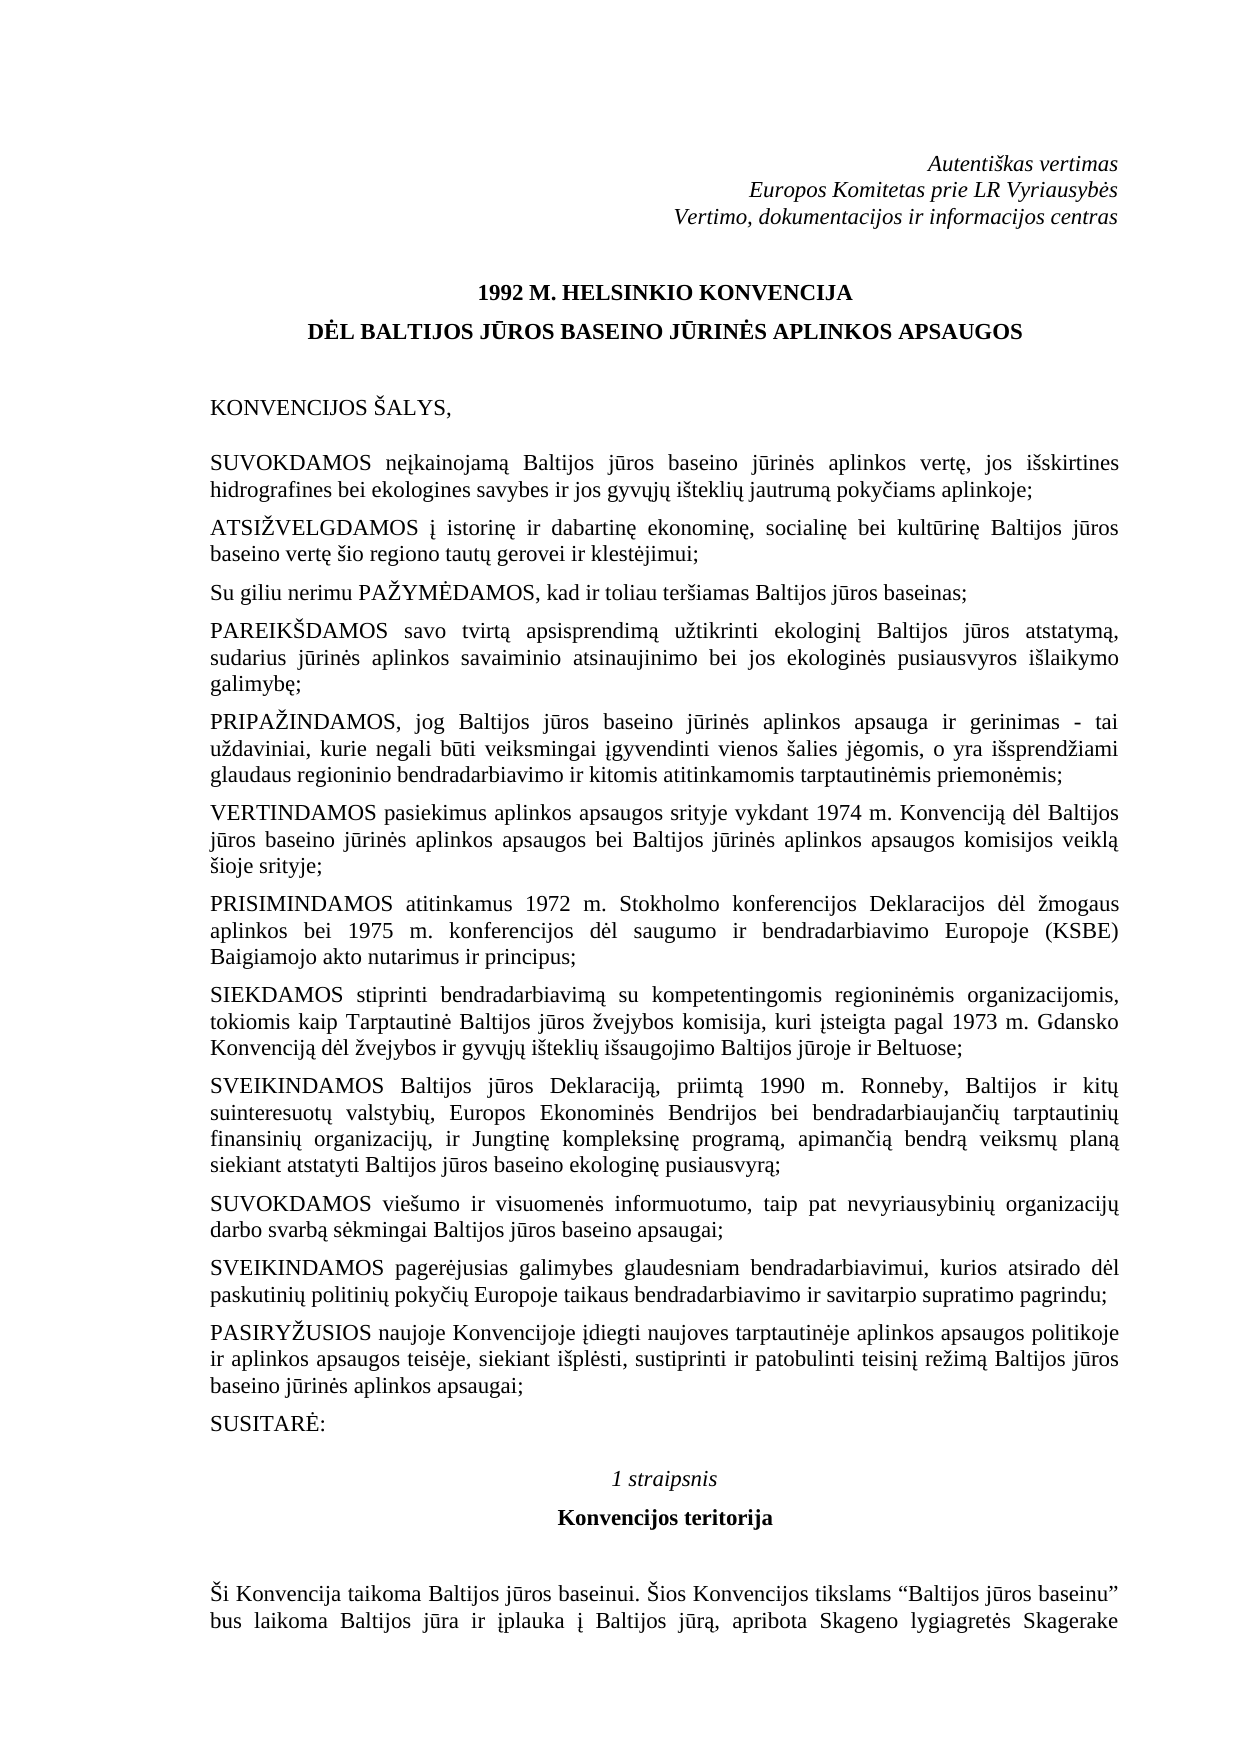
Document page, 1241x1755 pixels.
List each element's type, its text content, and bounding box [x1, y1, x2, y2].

text SVEIKINDAMOS pagerėjusias galimybes glaudesniam bendradarbiavimui, kurios atsirado dėl paskutinių politinių pokyčių Europoje taikaus bendradarbiavimo ir savitarpio supratimo pagrindu; [210, 1254, 1120, 1307]
text ATSIŽVELGDAMOS į istorinę ir dabartinę ekonominę, socialinę bei kultūrinę Baltijos jūros baseino vertę šio regiono tautų gerovei ir klestėjimui; [210, 514, 1120, 567]
text Vertimo, dokumentacijos ir informacijos centras [210, 203, 1120, 229]
text SUSITARĖ: [210, 1410, 1120, 1437]
text Konvencijos teritorija [210, 1504, 1120, 1530]
text PRIPAŽINDAMOS, jog Baltijos jūros baseino jūrinės aplinkos apsauga ir gerinimas - tai uždaviniai, kurie negali būti veiksmingai įgyvendinti vienos šalies jėgomis, o yra išsprendžiami glaudaus regioninio bendradarbiavimo ir kitomis atitinkamomis tarptautinėmis priemonėmis; [210, 708, 1120, 787]
text Ši Konvencija taikoma Baltijos jūros baseinui. Šios Konvencijos tikslams “Baltijos jūros baseinu” bus laikoma Baltijos jūra ir įplauka į Baltijos jūrą, apribota Skageno lygiagretės Skagerake [210, 1580, 1120, 1633]
text 1992 m. helsinkio Konvencija [210, 279, 1120, 306]
text KONVENCIJOS ŠALYS, [210, 394, 1120, 421]
text SUVOKDAMOS viešumo ir visuomenės informuotumo, taip pat nevyriausybinių organizacijų darbo svarbą sėkmingai Baltijos jūros baseino apsaugai; [210, 1190, 1120, 1242]
text SVEIKINDAMOS Baltijos jūros Deklaraciją, priimtą 1990 m. Ronneby, Baltijos ir kitų suinteresuotų valstybių, Europos Ekonominės Bendrijos bei bendradarbiaujančių tarptautinių finansinių organizacijų, ir Jungtinę kompleksinę programą, apimančią bendrą veiksmų planą siekiant atstatyti Baltijos jūros baseino ekologinę pusiausvyrą; [210, 1072, 1120, 1178]
text 1 straipsnis [210, 1465, 1120, 1492]
text VERTINDAMOS pasiekimus aplinkos apsaugos srityje vykdant 1974 m. Konvenciją dėl Baltijos jūros baseino jūrinės aplinkos apsaugos bei Baltijos jūrinės aplinkos apsaugos komisijos veiklą šioje srityje; [210, 799, 1120, 878]
text Su giliu nerimu PAŽYMĖDAMOS, kad ir toliau teršiamas Baltijos jūros baseinas; [210, 579, 1120, 605]
text PASIRYŽUSIOS naujoje Konvencijoje įdiegti naujoves tarptautinėje aplinkos apsaugos politikoje ir aplinkos apsaugos teisėje, siekiant išplėsti, sustiprinti ir patobulinti teisinį režimą Baltijos jūros baseino jūrinės aplinkos apsaugai; [210, 1319, 1120, 1398]
text PRISIMINDAMOS atitinkamus 1972 m. Stokholmo konferencijos Deklaracijos dėl žmogaus aplinkos bei 1975 m. konferencijos dėl saugumo ir bendradarbiavimo Europoje (KSBE) Baigiamojo akto nutarimus ir principus; [210, 890, 1120, 969]
text PAREIKŠDAMOS savo tvirtą apsisprendimą užtikrinti ekologinį Baltijos jūros atstatymą, sudarius jūrinės aplinkos savaiminio atsinaujinimo bei jos ekologinės pusiausvyros išlaikymo galimybę; [210, 617, 1120, 696]
text SIEKDAMOS stiprinti bendradarbiavimą su kompetentingomis regioninėmis organizacijomis, tokiomis kaip Tarptautinė Baltijos jūros žvejybos komisija, kuri įsteigta pagal 1973 m. Gdansko Konvenciją dėl žvejybos ir gyvųjų išteklių išsaugojimo Baltijos jūroje ir Beltuose; [210, 981, 1120, 1060]
text SUVOKDAMOS neįkainojamą Baltijos jūros baseino jūrinės aplinkos vertę, jos išskirtines hidrografines bei ekologines savybes ir jos gyvųjų išteklių jautrumą pokyčiams aplinkoje; [210, 449, 1120, 502]
text Europos Komitetas prie LR Vyriausybės [210, 176, 1120, 203]
text Autentiškas vertimas [210, 150, 1120, 176]
text dėl Baltijos jūros baseino jūrinės aplinkos apsaugos [210, 318, 1120, 344]
